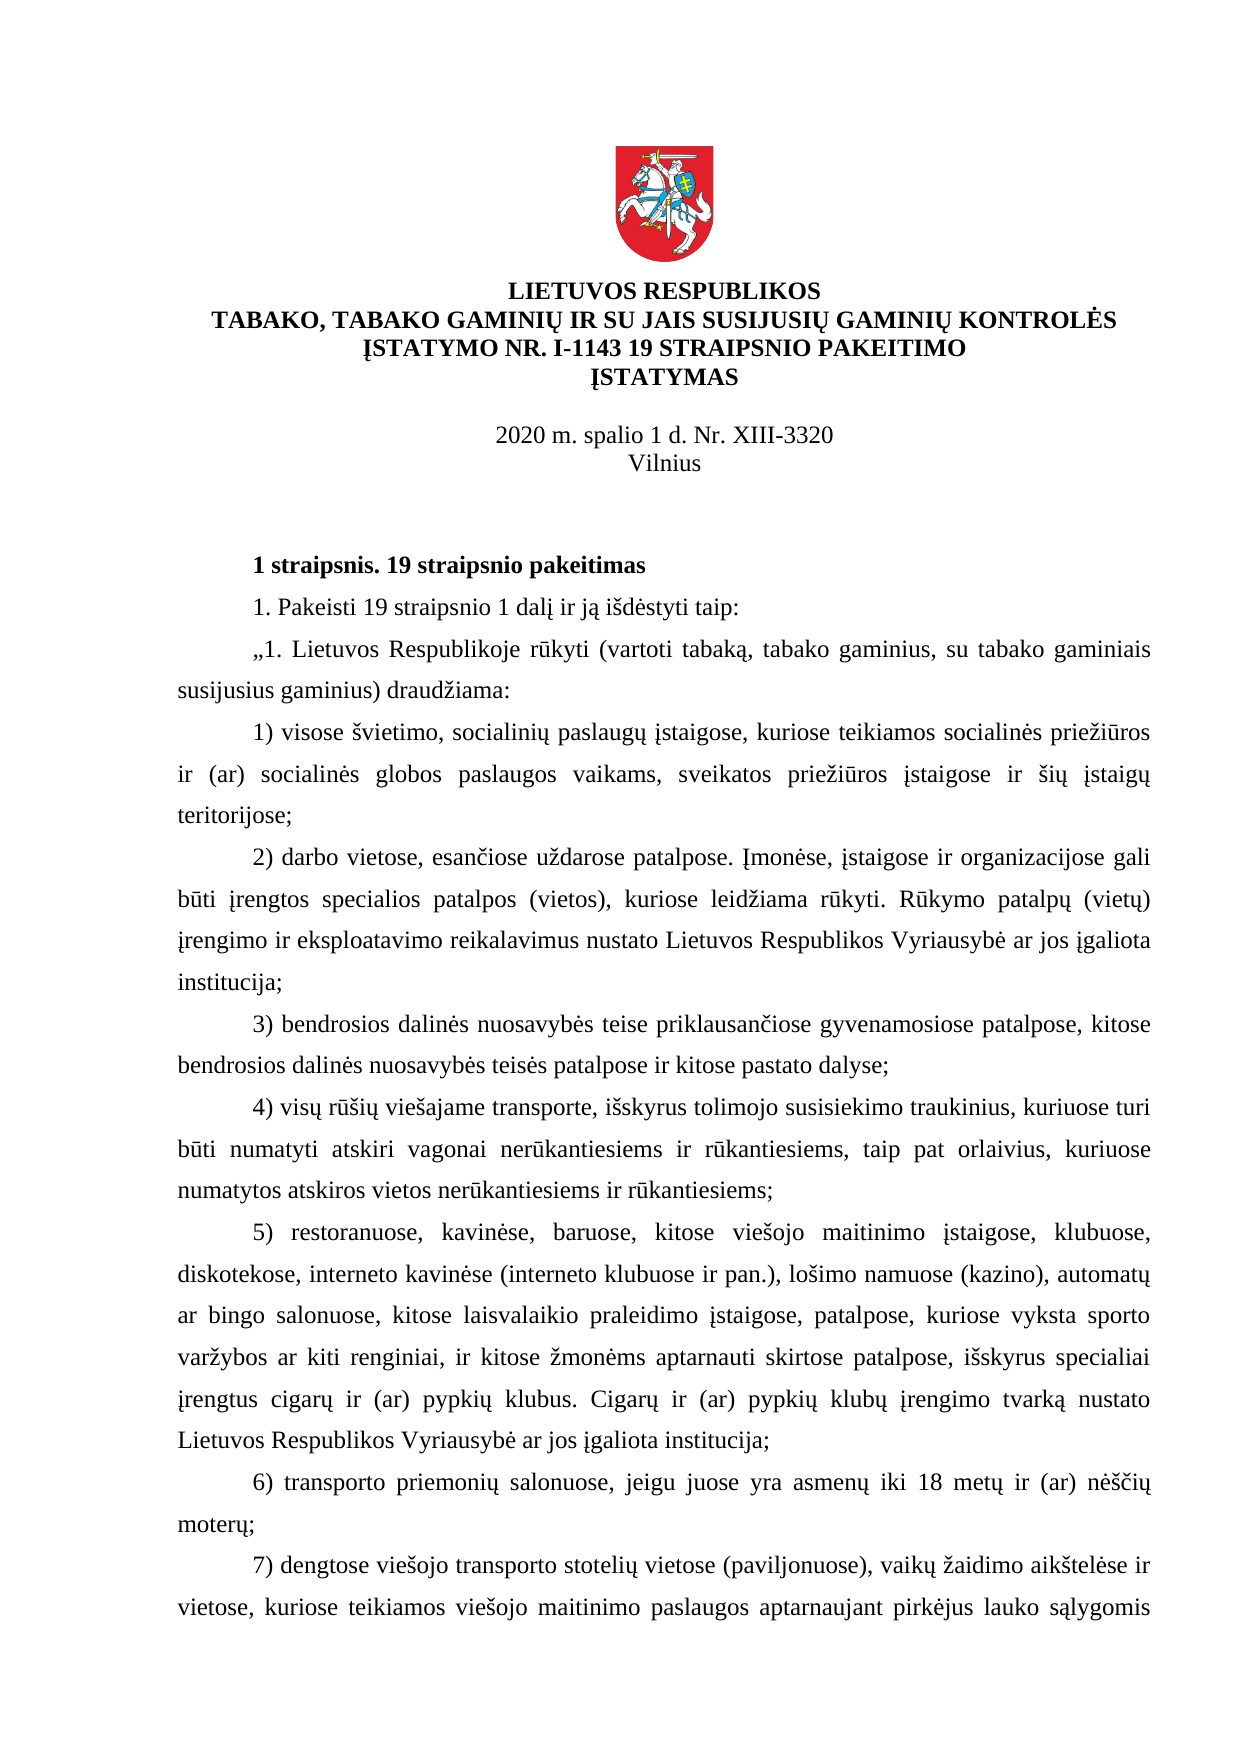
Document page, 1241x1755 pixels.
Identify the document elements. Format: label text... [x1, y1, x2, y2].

text 1 straipsnis. 19 straipsnio pakeitimas [177, 538, 1152, 579]
text TABAKO, TABAKO GAMINIŲ IR SU JAIS SUSIJUSIŲ GAMINIŲ KONTROLĖS ĮSTATYMO NR. I-1143 19 STRAIPSNIO PAKEITIMO [177, 305, 1152, 362]
text ĮSTATYMAS [177, 362, 1152, 391]
text LIETUVOS RESPUBLIKOS [177, 276, 1152, 305]
text Vilnius [177, 448, 1152, 477]
text 3) bendrosios dalinės nuosavybės teise priklausančiose gyvenamosiose patalpose, kitose bendrosios dalinės nuosavybės teisės patalpose ir kitose pastato dalyse; [177, 996, 1152, 1079]
text 2) darbo vietose, esančiose uždarose patalpose. Įmonėse, įstaigose ir organizacijose gali būti įrengtos specialios patalpos (vietos), kuriose leidžiama rūkyti. Rūkymo patalpų (vietų) įrengimo ir eksploatavimo reikalavimus nustato Lietuvos Respublikos Vyriausybė ar jos įgaliota institucija; [177, 829, 1152, 996]
text 5) restoranuose, kavinėse, baruose, kitose viešojo maitinimo įstaigose, klubuose, diskotekose, interneto kavinėse (interneto klubuose ir pan.), lošimo namuose (kazino), automatų ar bingo salonuose, kitose laisvalaikio praleidimo įstaigose, patalpose, kuriose vyksta sporto varžybos ar kiti renginiai, ir kitose žmonėms aptarnauti skirtose patalpose, išskyrus specialiai įrengtus cigarų ir (ar) pypkių klubus. Cigarų ir (ar) pypkių klubų įrengimo tvarką nustato Lietuvos Respublikos Vyriausybė ar jos įgaliota institucija; [177, 1204, 1152, 1454]
text 2020 m. spalio 1 d. Nr. XIII-3320 [177, 420, 1152, 448]
text 1. Pakeisti 19 straipsnio 1 dalį ir ją išdėstyti taip: [177, 579, 1152, 621]
text 7) dengtose viešojo transporto stotelių vietose (paviljonuose), vaikų žaidimo aikštelėse ir vietose, kuriose teikiamos viešojo maitinimo paslaugos aptarnaujant pirkėjus lauko sąlygomis [177, 1538, 1152, 1621]
text „1. Lietuvos Respublikoje rūkyti (vartoti tabaką, tabako gaminius, su tabako gaminiais susijusius gaminius) draudžiama: [177, 621, 1152, 704]
text 4) visų rūšių viešajame transporte, išskyrus tolimojo susisiekimo traukinius, kuriuose turi būti numatyti atskiri vagonai nerūkantiesiems ir rūkantiesiems, taip pat orlaivius, kuriuose numatytos atskiros vietos nerūkantiesiems ir rūkantiesiems; [177, 1079, 1152, 1204]
text 1) visose švietimo, socialinių paslaugų įstaigose, kuriose teikiamos socialinės priežiūros ir (ar) socialinės globos paslaugos vaikams, sveikatos priežiūros įstaigose ir šių įstaigų teritorijose; [177, 704, 1152, 829]
text 6) transporto priemonių salonuose, jeigu juose yra asmenų iki 18 metų ir (ar) nėščių moterų; [177, 1454, 1152, 1538]
